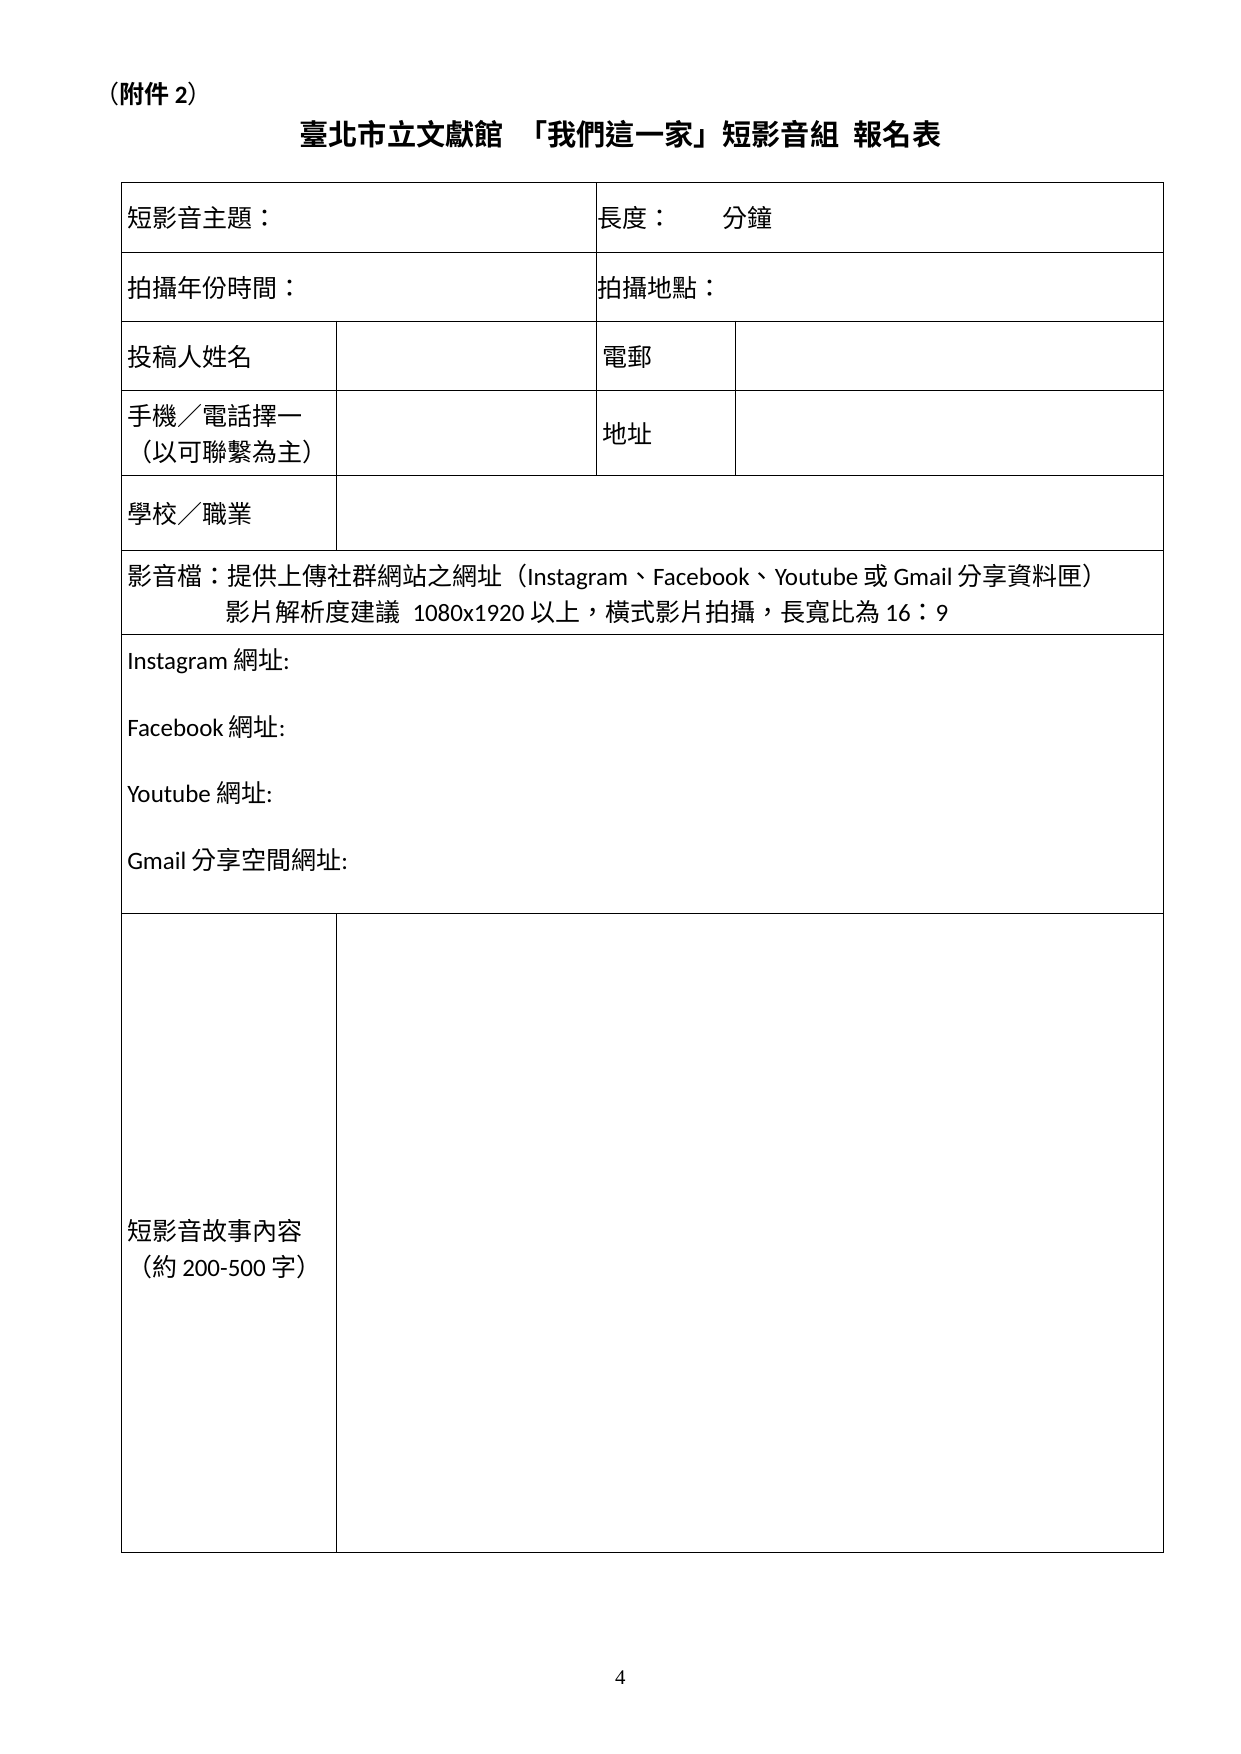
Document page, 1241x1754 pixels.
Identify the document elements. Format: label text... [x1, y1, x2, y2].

table_cell 短影音故事內容 （約200-500字） [122, 914, 336, 1552]
table_cell Instagram網址: Facebook網址: Youtube網址: Gmail分享空間網址: [122, 635, 1163, 913]
table_cell [337, 391, 596, 474]
table_cell 拍攝年份時間： [122, 253, 596, 321]
table_cell 投稿人姓名 [122, 322, 336, 390]
text （附件2） [94, 75, 1146, 111]
table_cell [337, 476, 1163, 550]
table_cell 地址 [597, 391, 735, 474]
text 臺北市立文獻館 「我們這一家」短影音組 報名表 [94, 111, 1146, 182]
table_header 長度： 分鐘 [597, 183, 1163, 251]
table_cell 學校／職業 [122, 476, 336, 550]
table_cell 拍攝地點： [597, 253, 1163, 321]
table_cell 電郵 [597, 322, 735, 390]
table_cell [736, 391, 1163, 474]
table_cell [736, 322, 1163, 390]
table_cell [337, 322, 596, 390]
table_header 短影音主題： [122, 183, 596, 251]
table_cell 手機／電話擇一 （以可聯繫為主） [122, 391, 336, 474]
table_cell [337, 914, 1163, 1552]
table_cell 影音檔：提供上傳社群網站之網址（Instagram、Facebook、Youtube或Gmail分享資料匣） 影片解析度建議 1080x1920 以上，橫式影片拍攝，長寬比為16：9 [122, 551, 1163, 634]
